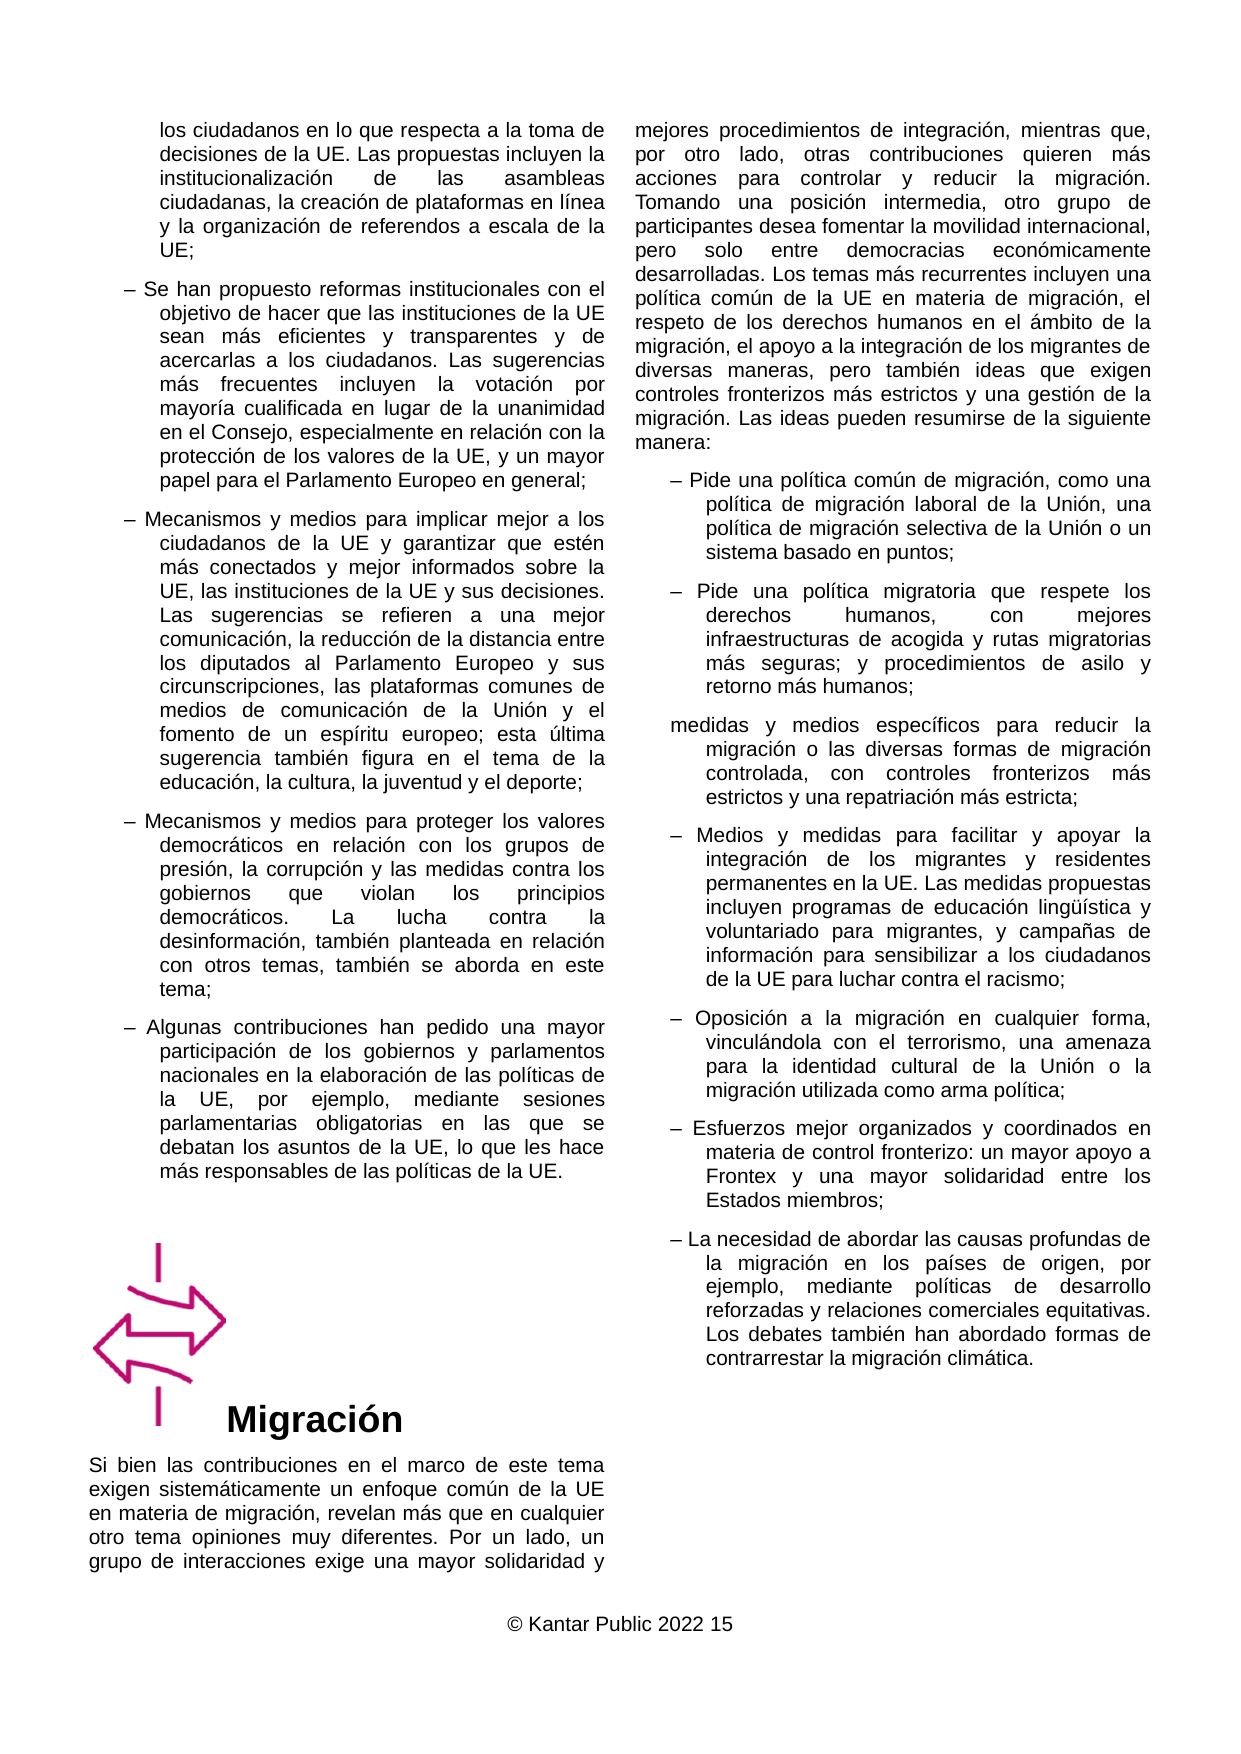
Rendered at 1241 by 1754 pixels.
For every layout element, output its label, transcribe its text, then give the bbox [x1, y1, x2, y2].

picture [92, 1243, 227, 1426]
text los ciudadanos en lo que respecta a la toma de decisiones de la UE. Las propuestas incluyen la institucionalización de las asambleas ciudadanas, la creación de plataformas en línea y la organización de referendos a escala de la UE; [124, 118, 605, 262]
text ‒ Pide una política migratoria que respete los derechos humanos, con mejores infraestructuras de acogida y rutas migratorias más seguras; y procedimientos de asilo y retorno más humanos; [670, 578, 1152, 698]
text ‒ Se han propuesto reformas institucionales con el objetivo de hacer que las instituciones de la UE sean más eficientes y transparentes y de acercarlas a los ciudadanos. Las sugerencias más frecuentes incluyen la votación por mayoría cualificada en lugar de la unanimidad en el Consejo, especialmente en relación con la protección de los valores de la UE, y un mayor papel para el Parlamento Europeo en general; [124, 276, 605, 492]
text mejores procedimientos de integración, mientras que, por otro lado, otras contribuciones quieren más acciones para controlar y reducir la migración. Tomando una posición intermedia, otro grupo de participantes desea fomentar la movilidad internacional, pero solo entre democracias económicamente desarrolladas. Los temas más recurrentes incluyen una política común de la UE en materia de migración, el respeto de los derechos humanos en el ámbito de la migración, el apoyo a la integración de los migrantes de diversas maneras, pero también ideas que exigen controles fronterizos más estrictos y una gestión de la migración. Las ideas pueden resumirse de la siguiente manera: [635, 118, 1152, 453]
text ‒ La necesidad de abordar las causas profundas de la migración en los países de origen, por ejemplo, mediante políticas de desarrollo reforzadas y relaciones comerciales equitativas. Los debates también han abordado formas de contrarrestar la migración climática. [670, 1226, 1152, 1370]
text ‒ Mecanismos y medios para implicar mejor a los ciudadanos de la UE y garantizar que estén más conectados y mejor informados sobre la UE, las instituciones de la UE y sus decisiones. Las sugerencias se refieren a una mejor comunicación, la reducción de la distancia entre los diputados al Parlamento Europeo y sus circunscripciones, las plataformas comunes de medios de comunicación de la Unión y el fomento de un espíritu europeo; esta última sugerencia también figura en el tema de la educación, la cultura, la juventud y el deporte; [124, 507, 605, 794]
text ‒ Pide una política común de migración, como una política de migración laboral de la Unión, una política de migración selectiva de la Unión o un sistema basado en puntos; [670, 468, 1152, 564]
text ‒ Algunas contribuciones han pedido una mayor participación de los gobiernos y parlamentos nacionales en la elaboración de las políticas de la UE, por ejemplo, mediante sesiones parlamentarias obligatorias en las que se debatan los asuntos de la UE, lo que les hace más responsables de las políticas de la UE. [124, 1015, 605, 1183]
text ‒ Esfuerzos mejor organizados y coordinados en materia de control fronterizo: un mayor apoyo a Frontex y una mayor solidaridad entre los Estados miembros; [670, 1116, 1152, 1212]
text ‒ Mecanismos y medios para proteger los valores democráticos en relación con los grupos de presión, la corrupción y las medidas contra los gobiernos que violan los principios democráticos. La lucha contra la desinformación, también planteada en relación con otros temas, también se aborda en este tema; [124, 809, 605, 1000]
text medidas y medios específicos para reducir la migración o las diversas formas de migración controlada, con controles fronterizos más estrictos y una repatriación más estricta; [670, 713, 1152, 809]
text ‒ Oposición a la migración en cualquier forma, vinculándola con el terrorismo, una amenaza para la identidad cultural de la Unión o la migración utilizada como arma política; [670, 1006, 1152, 1101]
subtitle Migración [88, 1397, 605, 1440]
text Si bien las contribuciones en el marco de este tema exigen sistemáticamente un enfoque común de la UE en materia de migración, revelan más que en cualquier otro tema opiniones muy diferentes. Por un lado, un grupo de interacciones exige una mayor solidaridad y [88, 1453, 605, 1573]
text ‒ Medios y medidas para facilitar y apoyar la integración de los migrantes y residentes permanentes en la UE. Las medidas propuestas incluyen programas de educación lingüística y voluntariado para migrantes, y campañas de información para sensibilizar a los ciudadanos de la UE para luchar contra el racismo; [670, 823, 1152, 991]
